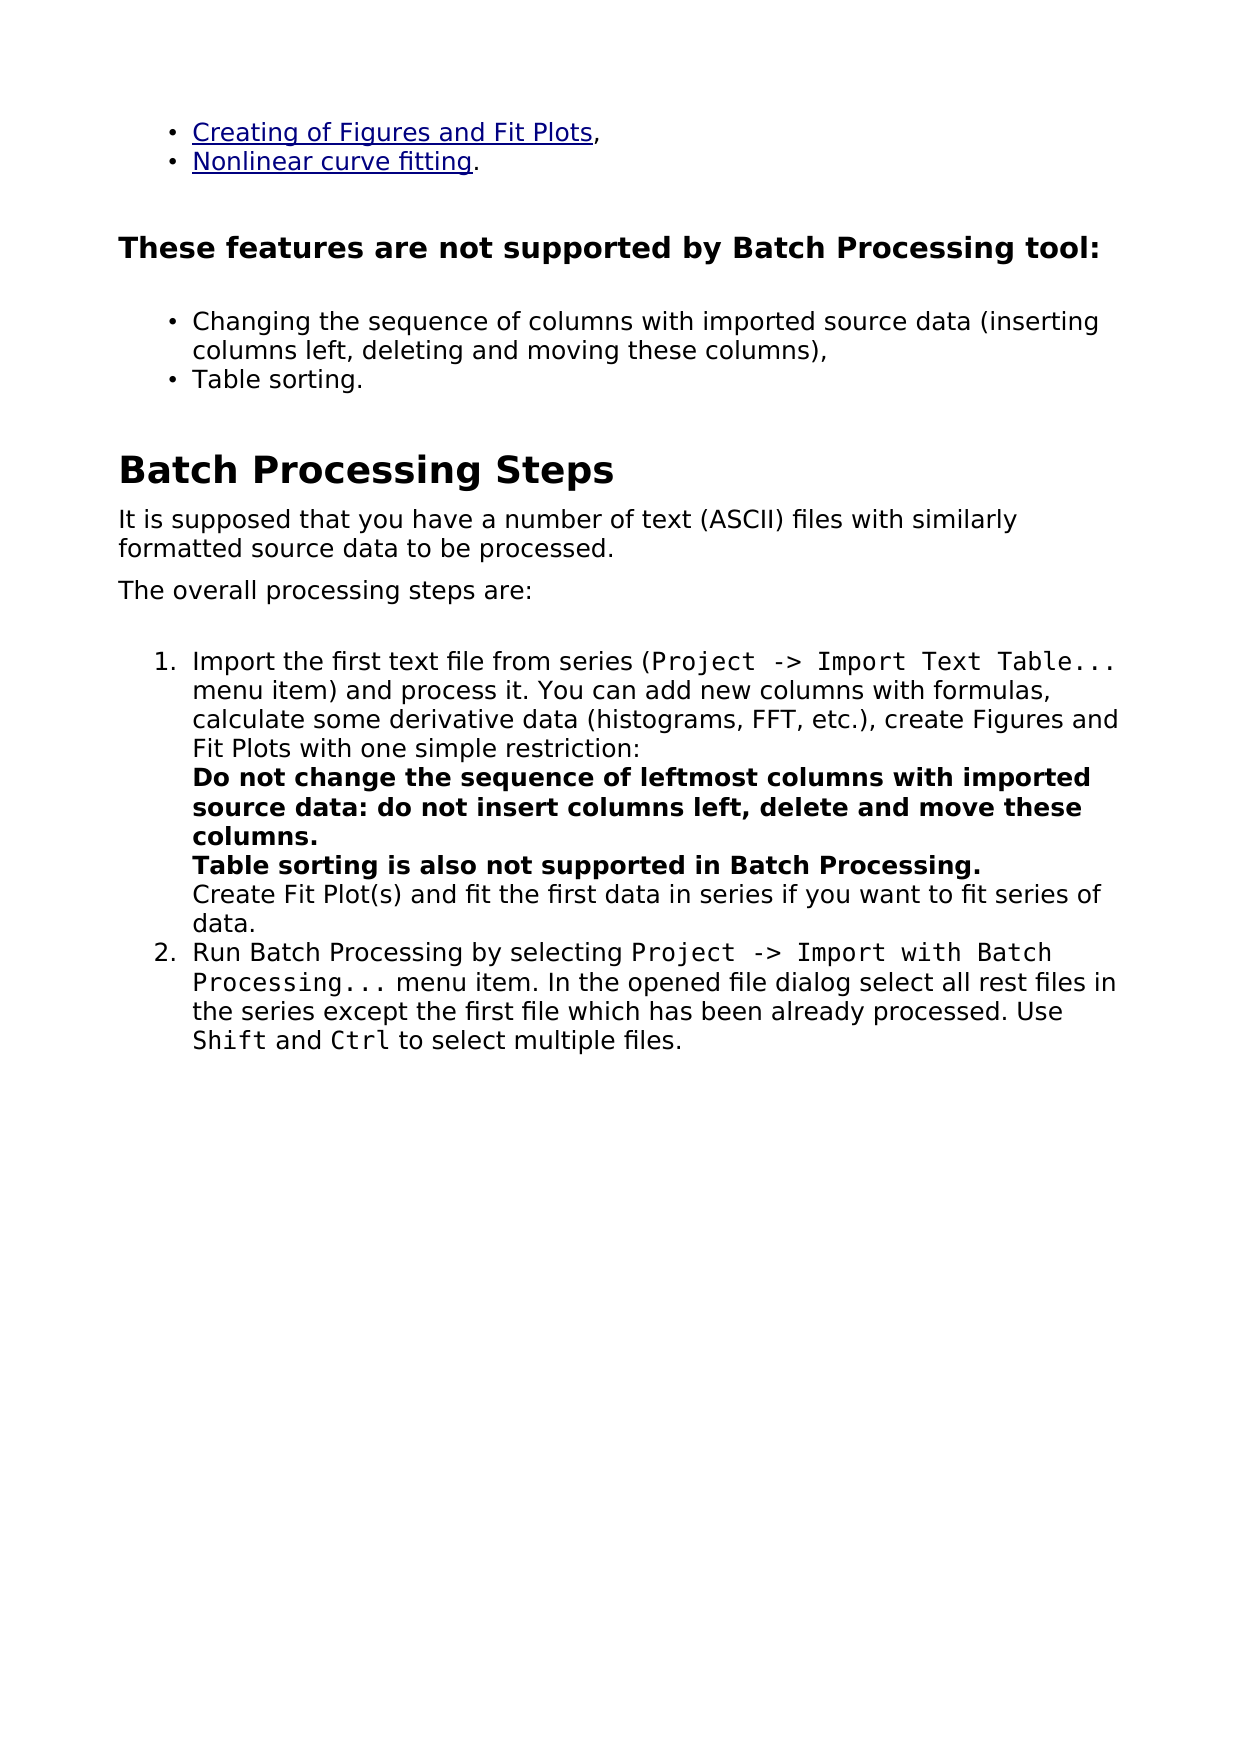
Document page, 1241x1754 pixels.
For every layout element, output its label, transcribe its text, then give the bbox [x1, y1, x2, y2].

list Table sorting. [177, 365, 1122, 394]
list Changing the sequence of columns with imported source data (inserting columns left, deleting and moving these columns), [177, 307, 1122, 365]
list Creating of Figures and Fit Plots, [177, 118, 1122, 147]
list Run Batch Processing by selecting Project -> Import with Batch Processing... menu item. In the opened file dialog select all rest files in the series except the first file which has been already processed. Use Shift and Ctrl to select multiple files. [177, 939, 1122, 1055]
list Import the first text file from series (Project -> Import Text Table... menu item) and process it. You can add new columns with formulas, calculate some derivative data (histograms, FFT, etc.), create Figures and Fit Plots with one simple restriction: Do not change the sequence of leftmost columns with imported source data: do not insert columns left, delete and move these columns. Table sorting is also not supported in Batch Processing. Create Fit Plot(s) and fit the first data in series if you want to fit series of data. [177, 647, 1122, 939]
text The overall processing steps are: [118, 576, 1122, 605]
text It is supposed that you have a number of text (ASCII) files with similarly formatted source data to be processed. [118, 505, 1122, 563]
list Nonlinear curve fitting. [177, 147, 1122, 176]
subtitle These features are not supported by Batch Processing tool: [118, 231, 1122, 265]
subtitle Batch Processing Steps [118, 449, 1122, 492]
